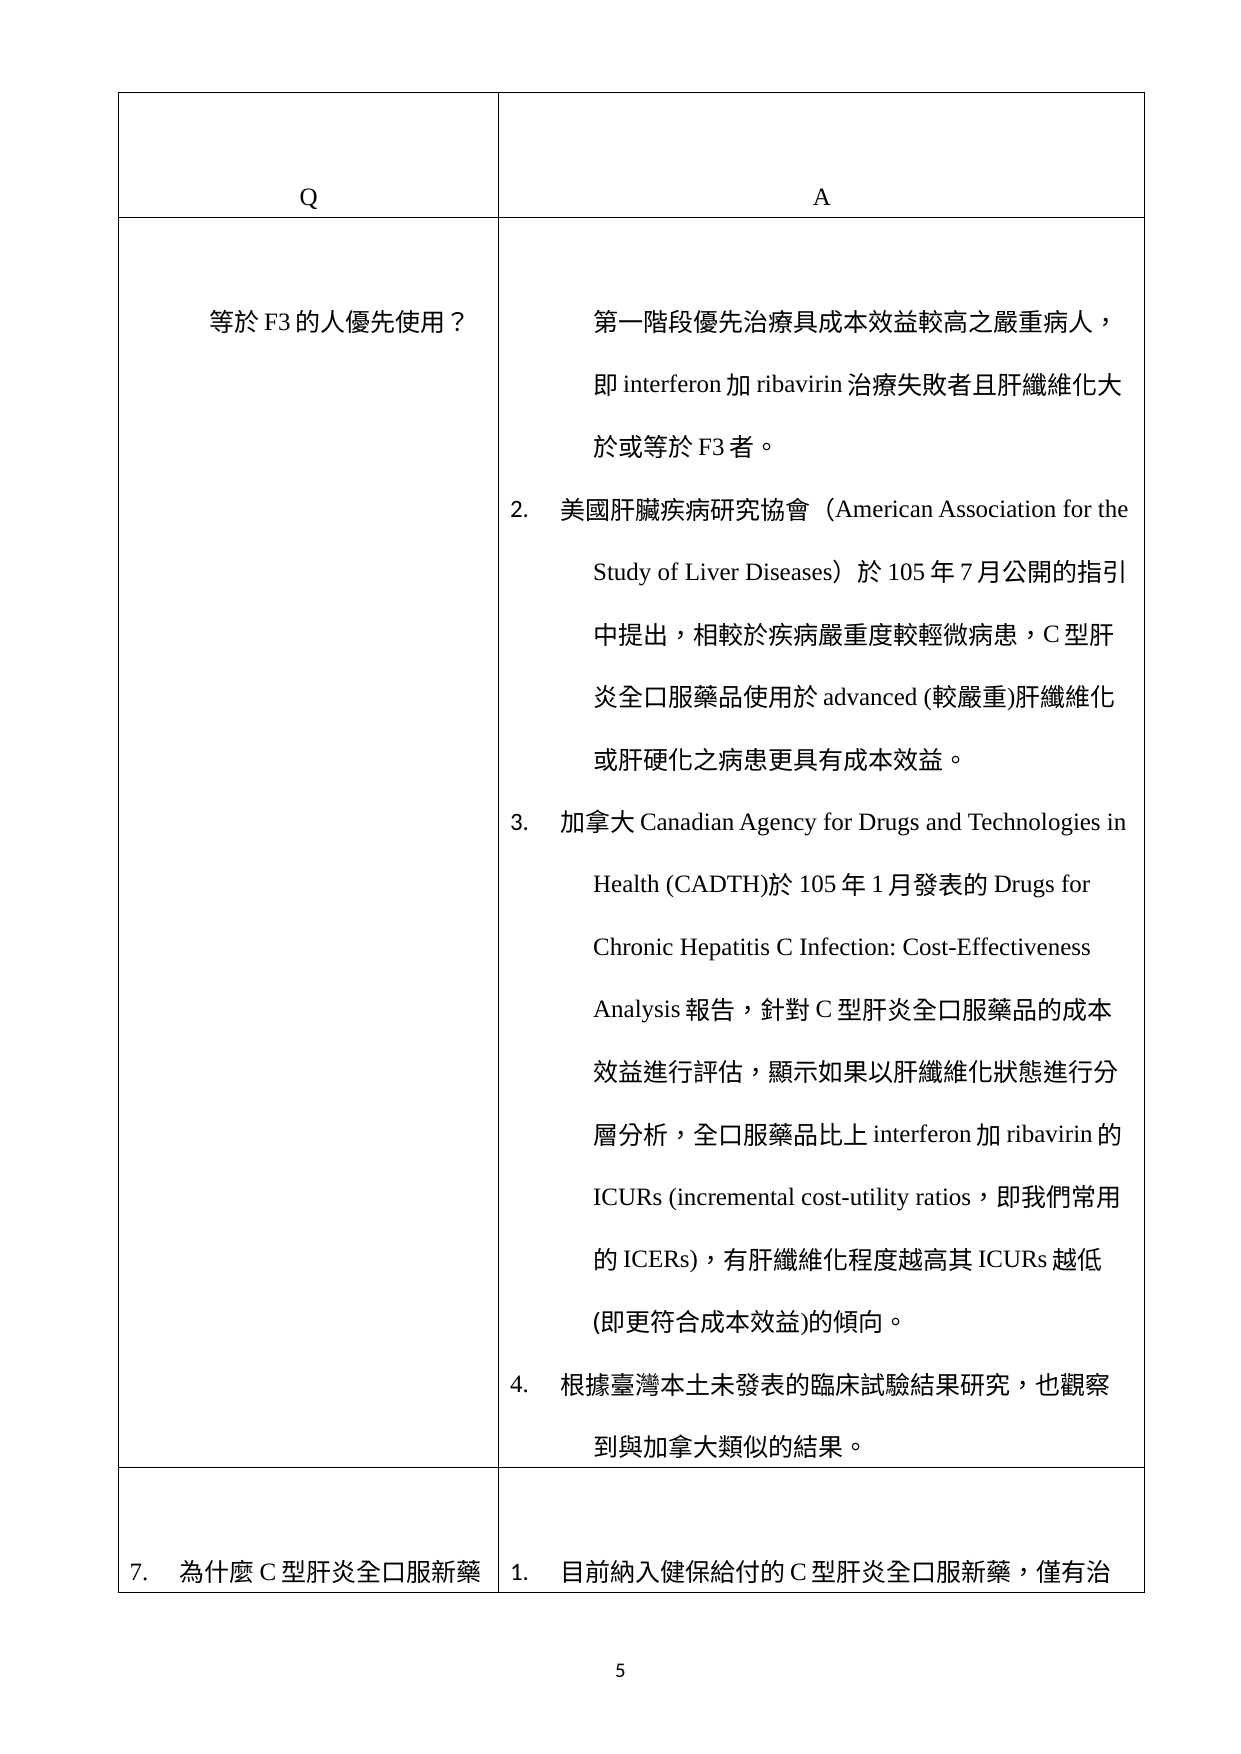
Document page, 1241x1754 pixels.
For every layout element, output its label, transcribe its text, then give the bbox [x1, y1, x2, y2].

table_cell 目前納入健保給付的C型肝炎全口服新藥，僅有治 [499, 1468, 1144, 1592]
table_cell 等於F3的人優先使用？ [119, 218, 498, 1467]
table_cell 為什麼C型肝炎全口服新藥 [119, 1468, 498, 1592]
table_header A [499, 93, 1144, 217]
table_header Q [119, 93, 498, 217]
table_cell 第一階段優先治療具成本效益較高之嚴重病人，即interferon加ribavirin治療失敗者且肝纖維化大於或等於F3者。 美國肝臟疾病研究協會（American Association for the Study of Liver Diseases）於105年7月公開的指引中提出，相較於疾病嚴重度較輕微病患，C型肝炎全口服藥品使用於advanced (較嚴重)肝纖維化或肝硬化之病患更具有成本效益。 加拿大Canadian Agency for Drugs and Technologies in Health (CADTH)於105年1月發表的Drugs for Chronic Hepatitis C Infection: Cost-Effectiveness Analysis報告，針對C型肝炎全口服藥品的成本效益進行評估，顯示如果以肝纖維化狀態進行分層分析，全口服藥品比上interferon加ribavirin的ICURs (incremental cost-utility ratios，即我們常用的ICERs)，有肝纖維化程度越高其ICURs越低(即更符合成本效益)的傾向。 根據臺灣本土未發表的臨床試驗結果研究，也觀察到與加拿大類似的結果。 [499, 218, 1144, 1467]
